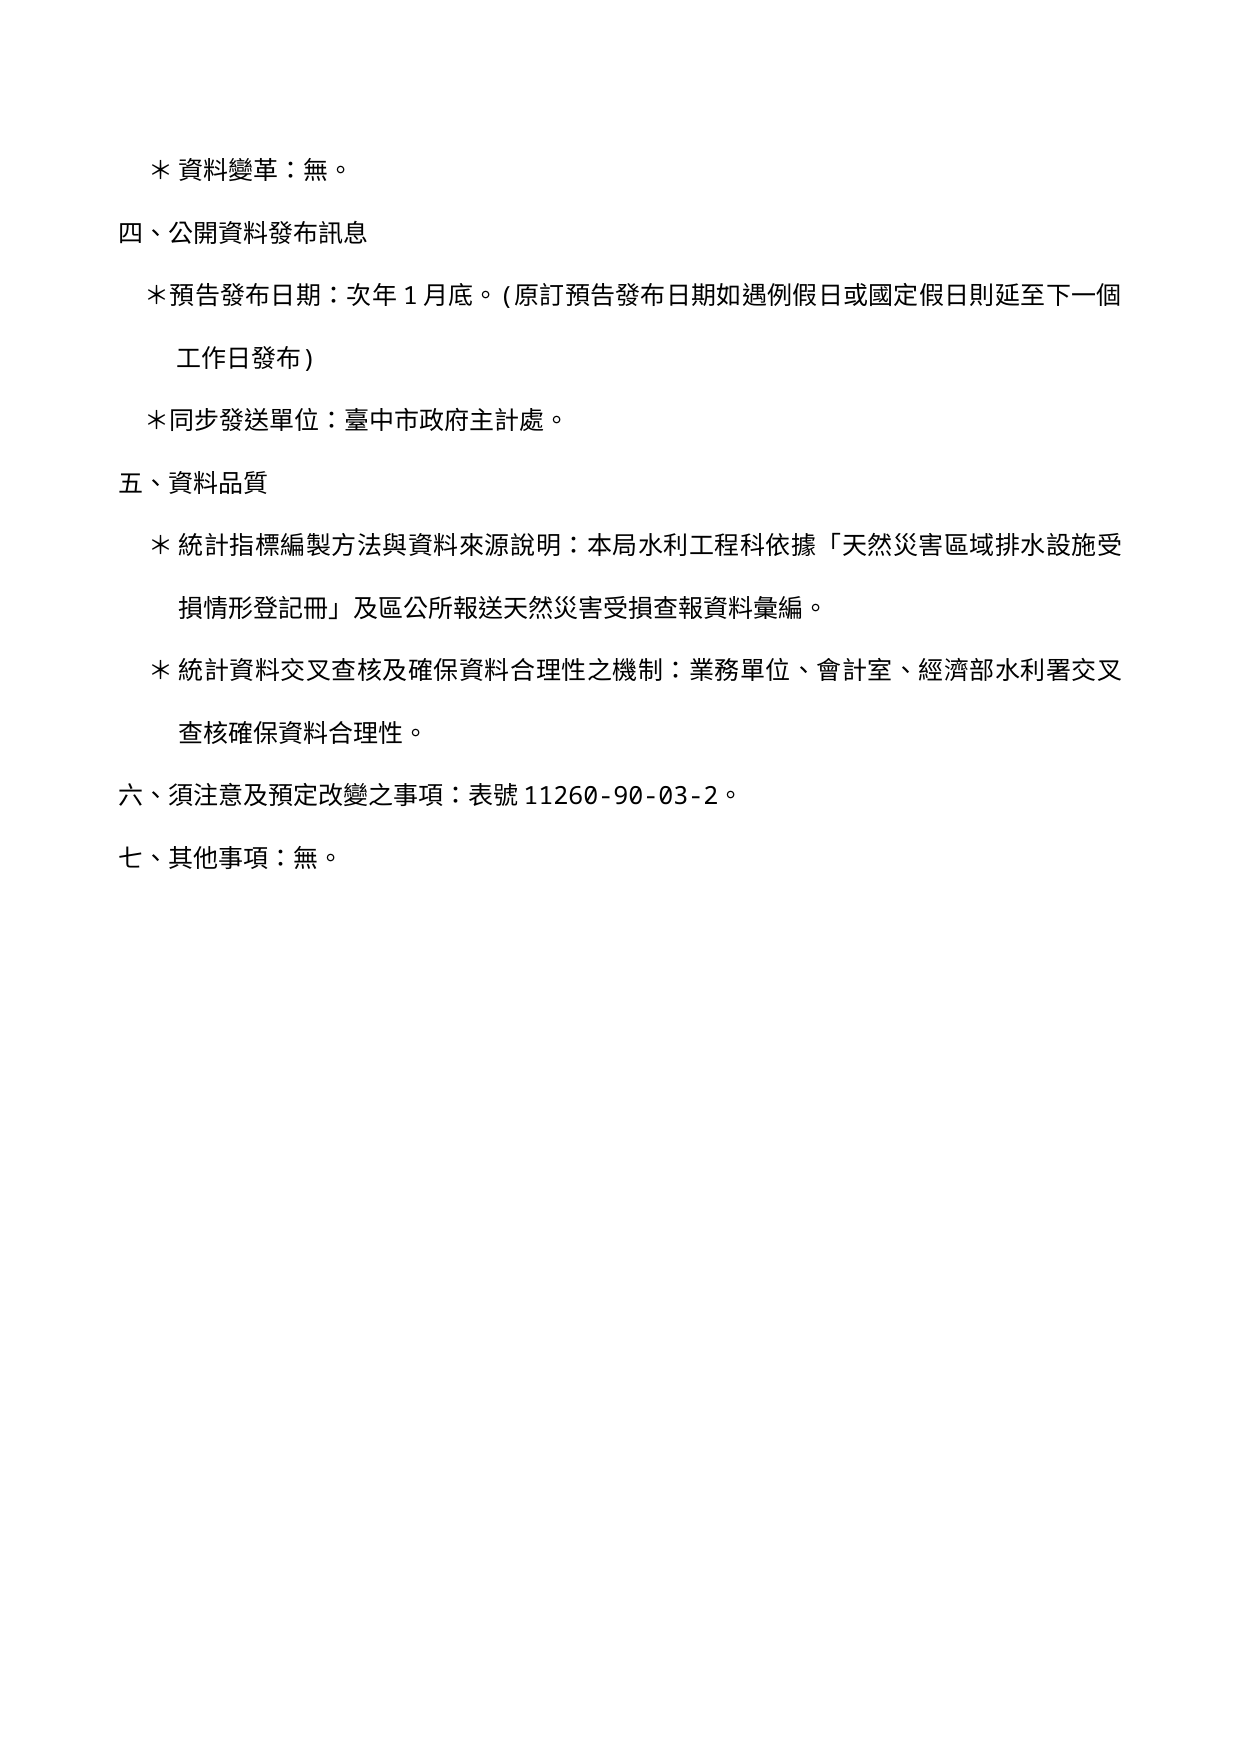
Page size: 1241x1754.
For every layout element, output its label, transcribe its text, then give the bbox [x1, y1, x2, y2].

text 五、資料品質 [118, 439, 1122, 502]
text ＊預告發布日期：次年1月底。(原訂預告發布日期如遇例假日或國定假日則延至下一個工作日發布) [144, 252, 1122, 377]
list 統計指標編製方法與資料來源說明：本局水利工程科依據「天然災害區域排水設施受損情形登記冊」及區公所報送天然災害受損查報資料彙編。 [149, 502, 1122, 627]
text 七、其他事項：無。 [118, 814, 1122, 877]
text 四、公開資料發布訊息 [118, 189, 1122, 252]
list 資料變革：無。 [149, 127, 1122, 189]
list 統計資料交叉查核及確保資料合理性之機制：業務單位、會計室、經濟部水利署交叉查核確保資料合理性。 [149, 627, 1122, 752]
text 六、須注意及預定改變之事項：表號11260-90-03-2。 [118, 752, 1122, 814]
text ＊同步發送單位：臺中市政府主計處。 [144, 377, 1122, 439]
